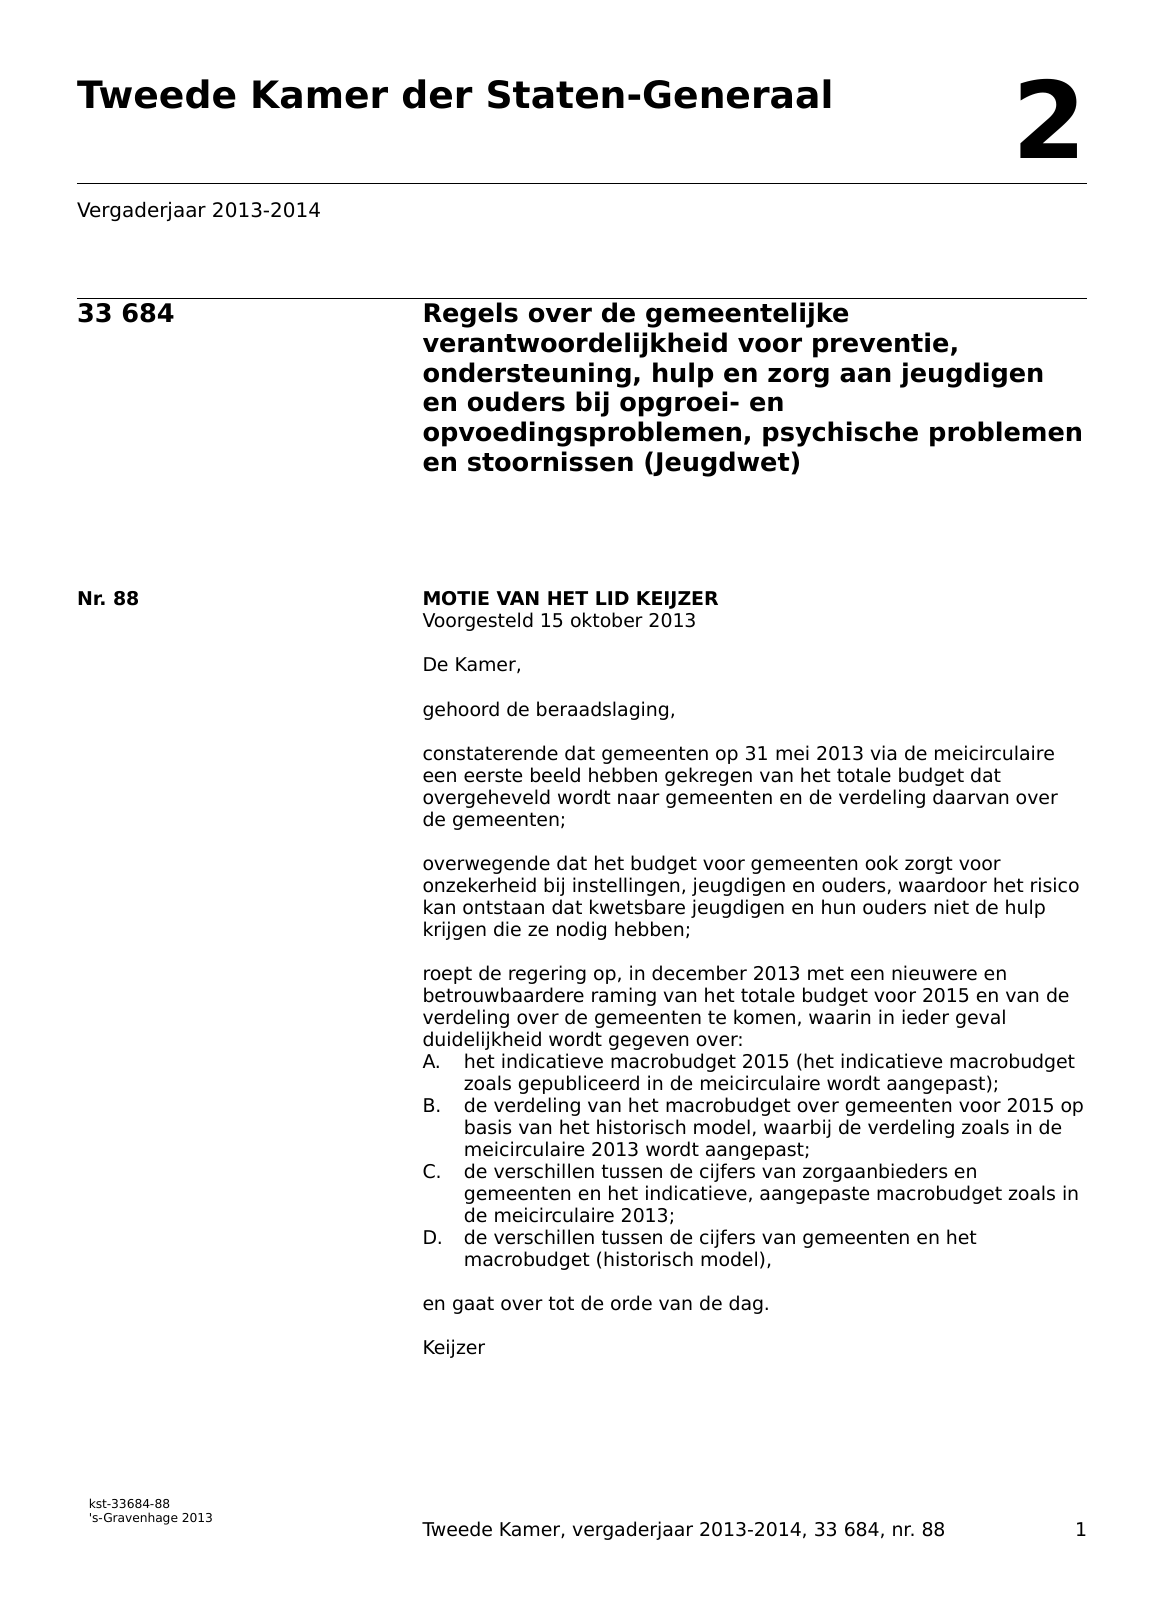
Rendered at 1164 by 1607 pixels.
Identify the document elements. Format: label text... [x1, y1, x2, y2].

table_cell Vergaderjaar 2013-2014 [77, 184, 1087, 298]
text 's-Gravenhage 2013 [88, 1511, 323, 1525]
table_header Tweede Kamer der Staten-Generaal [77, 59, 886, 183]
subtitle 33 684 Regels over de gemeentelijke verantwoordelijkheid voor preventie, ondersteuning, hulp en zorg aan jeugdigen en ouders bij opgroei- en opvoedingsproblemen, psychische problemen en stoornissen (Jeugdwet) [77, 299, 1087, 477]
text gehoord de beraadslaging, [422, 698, 1087, 720]
text D. de verschillen tussen de cijfers van gemeenten en het macrobudget (historisch model), [422, 1227, 1087, 1271]
text roept de regering op, in december 2013 met een nieuwere en betrouwbaardere raming van het totale budget voor 2015 en van de verdeling over de gemeenten te komen, waarin in ieder geval duidelijkheid wordt gegeven over: [422, 963, 1087, 1051]
text Keijzer [422, 1337, 1087, 1359]
text kst-33684-88 [88, 1497, 323, 1511]
text overwegende dat het budget voor gemeenten ook zorgt voor onzekerheid bij instellingen, jeugdigen en ouders, waardoor het risico kan ontstaan dat kwetsbare jeugdigen en hun ouders niet de hulp krijgen die ze nodig hebben; [422, 853, 1087, 941]
text De Kamer, [422, 654, 1087, 676]
text B. de verdeling van het macrobudget over gemeenten voor 2015 op basis van het historisch model, waarbij de verdeling zoals in de meicirculaire 2013 wordt aangepast; [422, 1095, 1087, 1161]
text constaterende dat gemeenten op 31 mei 2013 via de meicirculaire een eerste beeld hebben gekregen van het totale budget dat overgeheveld wordt naar gemeenten en de verdeling daarvan over de gemeenten; [422, 743, 1087, 831]
text Voorgesteld 15 oktober 2013 [422, 610, 1087, 632]
table_header 2 [886, 59, 1087, 183]
text A. het indicatieve macrobudget 2015 (het indicatieve macrobudget zoals gepubliceerd in de meicirculaire wordt aangepast); [422, 1051, 1087, 1095]
text C. de verschillen tussen de cijfers van zorgaanbieders en gemeenten en het indicatieve, aangepaste macrobudget zoals in de meicirculaire 2013; [422, 1161, 1087, 1227]
subtitle Nr. 88 MOTIE VAN HET LID KEIJZER [77, 588, 1087, 610]
text en gaat over tot de orde van de dag. [422, 1293, 1087, 1315]
